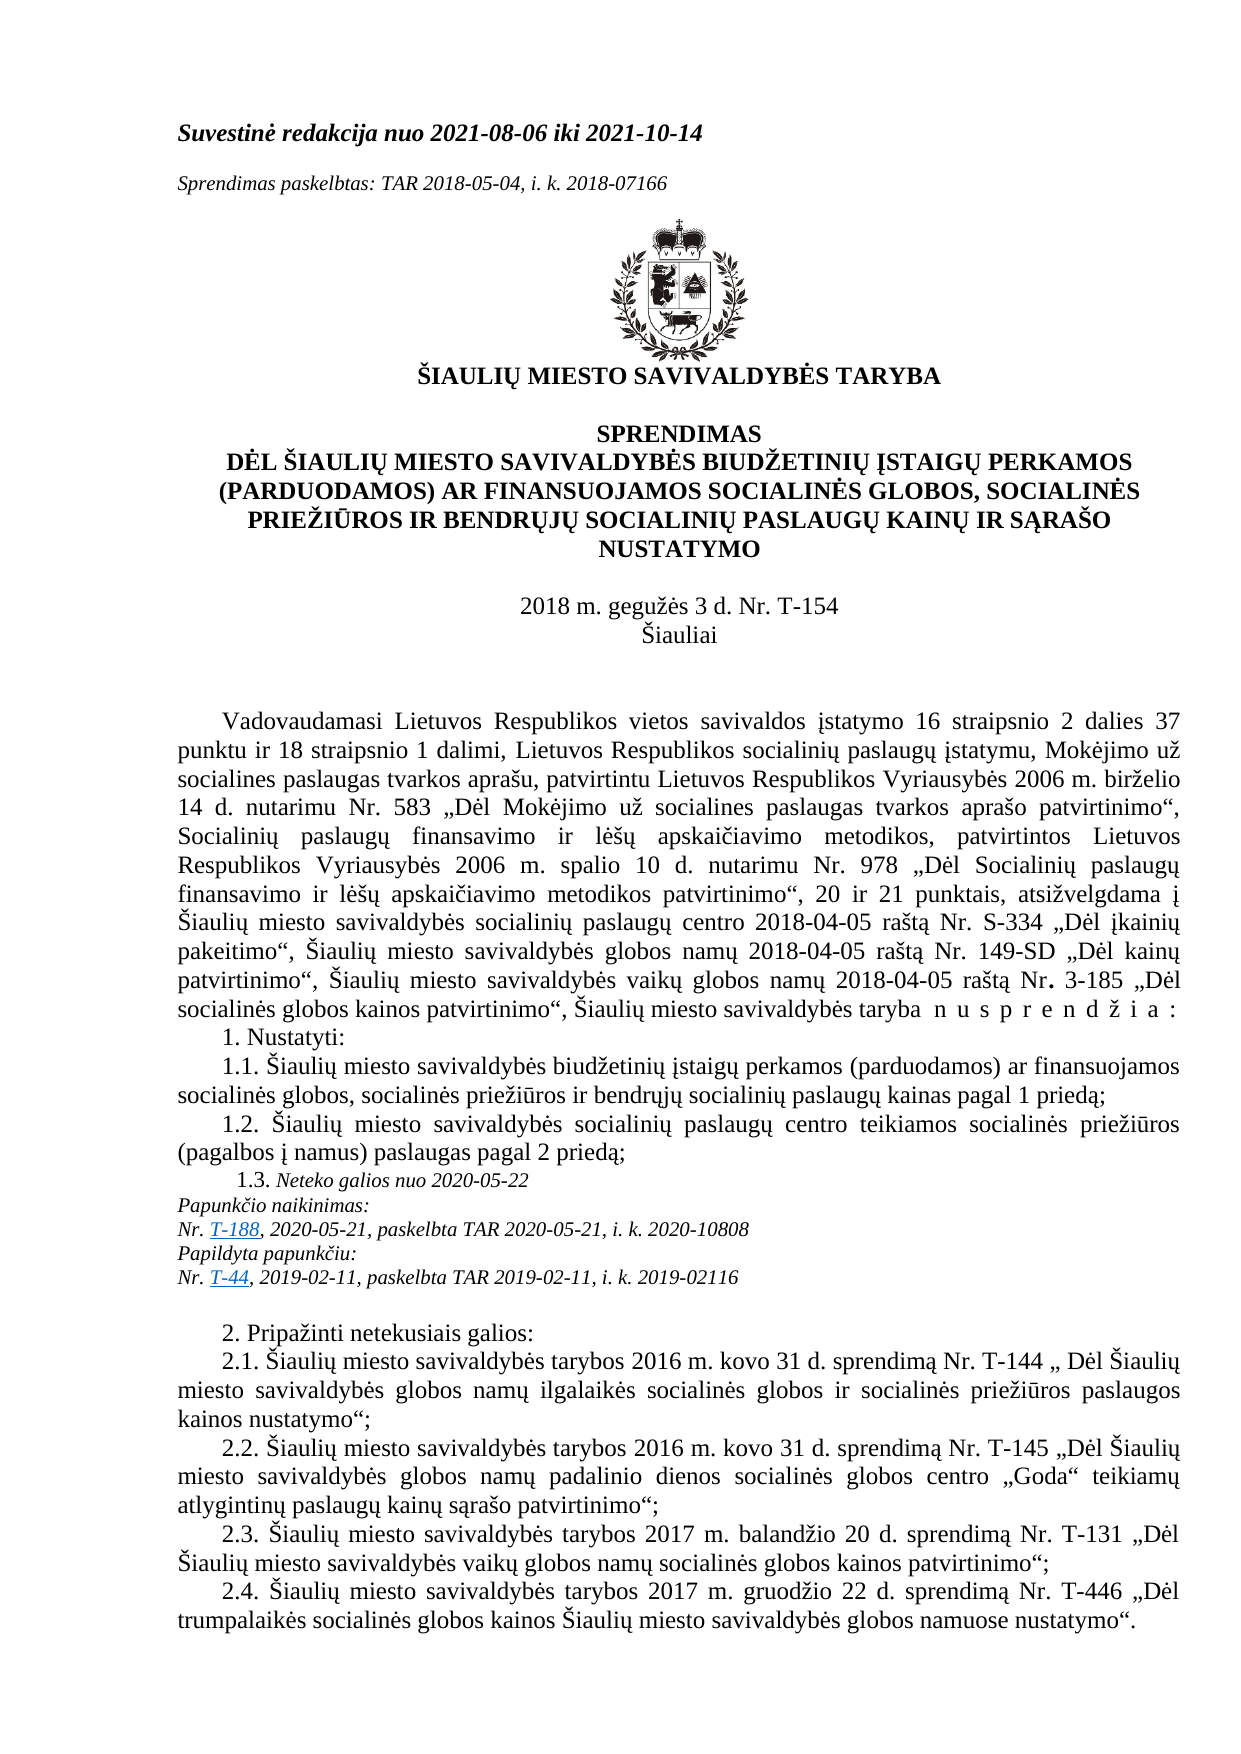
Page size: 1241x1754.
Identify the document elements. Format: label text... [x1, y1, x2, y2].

text Papildyta papunkčiu: [177, 1241, 1181, 1265]
text Šiauliai [177, 620, 1181, 649]
text Papunkčio naikinimas: [177, 1193, 1181, 1217]
text 1.2. Šiaulių miesto savivaldybės socialinių paslaugų centro teikiamos socialinės priežiūros (pagalbos į namus) paslaugas pagal 2 priedą; [177, 1109, 1181, 1166]
text 1.1. Šiaulių miesto savivaldybės biudžetinių įstaigų perkamos (parduodamos) ar finansuojamos socialinės globos, socialinės priežiūros ir bendrųjų socialinių paslaugų kainas pagal 1 priedą; [177, 1051, 1181, 1109]
text Sprendimas paskelbtas: TAR 2018-05-04, i. k. 2018-07166 [177, 171, 1181, 195]
text 2.1. Šiaulių miesto savivaldybės tarybos 2016 m. kovo 31 d. sprendimą Nr. T-144 „ Dėl Šiaulių miesto savivaldybės globos namų ilgalaikės socialinės globos ir socialinės priežiūros paslaugos kainos nustatymo“; [177, 1346, 1181, 1433]
text 2. Pripažinti netekusiais galios: [177, 1318, 1181, 1346]
text 2.3. Šiaulių miesto savivaldybės tarybos 2017 m. balandžio 20 d. sprendimą Nr. T-131 „Dėl Šiaulių miesto savivaldybės vaikų globos namų socialinės globos kainos patvirtinimo“; [177, 1519, 1181, 1576]
text 2018 m. gegužės 3 d. Nr. T-154 [177, 591, 1181, 620]
text Suvestinė redakcija nuo 2021-08-06 iki 2021-10-14 [177, 118, 1181, 147]
text 2.2. Šiaulių miesto savivaldybės tarybos 2016 m. kovo 31 d. sprendimą Nr. T-145 „Dėl Šiaulių miesto savivaldybės globos namų padalinio dienos socialinės globos centro „Goda“ teikiamų atlygintinų paslaugų kainų sąrašo patvirtinimo“; [177, 1433, 1181, 1519]
text Vadovaudamasi Lietuvos Respublikos vietos savivaldos įstatymo 16 straipsnio 2 dalies 37 punktu ir 18 straipsnio 1 dalimi, Lietuvos Respublikos socialinių paslaugų įstatymu, Mokėjimo už socialines paslaugas tvarkos aprašu, patvirtintu Lietuvos Respublikos Vyriausybės 2006 m. birželio 14 d. nutarimu Nr. 583 „Dėl Mokėjimo už socialines paslaugas tvarkos aprašo patvirtinimo“, Socialinių paslaugų finansavimo ir lėšų apskaičiavimo metodikos, patvirtintos Lietuvos Respublikos Vyriausybės 2006 m. spalio 10 d. nutarimu Nr. 978 „Dėl Socialinių paslaugų finansavimo ir lėšų apskaičiavimo metodikos patvirtinimo“, 20 ir 21 punktais, atsižvelgdama į Šiaulių miesto savivaldybės socialinių paslaugų centro 2018-04-05 raštą Nr. S-334 „Dėl įkainių pakeitimo“, Šiaulių miesto savivaldybės globos namų 2018-04-05 raštą Nr. 149-SD „Dėl kainų patvirtinimo“, Šiaulių miesto savivaldybės vaikų globos namų 2018-04-05 raštą Nr. 3-185 „Dėl socialinės globos kainos patvirtinimo“, Šiaulių miesto savivaldybės taryba nusprendžia: [177, 706, 1181, 1022]
text 1.3. Neteko galios nuo 2020-05-22 [177, 1166, 1181, 1193]
text ŠIAULIŲ MIESTO SAVIVALDYBĖS TARYBA [177, 361, 1181, 390]
text 2.4. Šiaulių miesto savivaldybės tarybos 2017 m. gruodžio 22 d. sprendimą Nr. T-446 „Dėl trumpalaikės socialinės globos kainos Šiaulių miesto savivaldybės globos namuose nustatymo“. [177, 1576, 1181, 1634]
text 1. Nustatyti: [177, 1022, 1181, 1051]
text Nr. T-44, 2019-02-11, paskelbta TAR 2019-02-11, i. k. 2019-02116 [177, 1265, 1181, 1289]
text Nr. T-188, 2020-05-21, paskelbta TAR 2020-05-21, i. k. 2020-10808 [177, 1217, 1181, 1241]
text DĖL ŠIAULIŲ MIESTO SAVIVALDYBĖS BIUDŽETINIŲ ĮSTAIGŲ PERKAMOS (PARDUODAMOS) AR FINANSUOJAMOS SOCIALINĖS GLOBOS, SOCIALINĖS PRIEŽIŪROS IR BENDRŲJŲ SOCIALINIŲ PASLAUGŲ KAINŲ IR SĄRAŠO NUSTATYMO [178, 447, 1181, 562]
text SPRENDIMAS [177, 419, 1181, 447]
